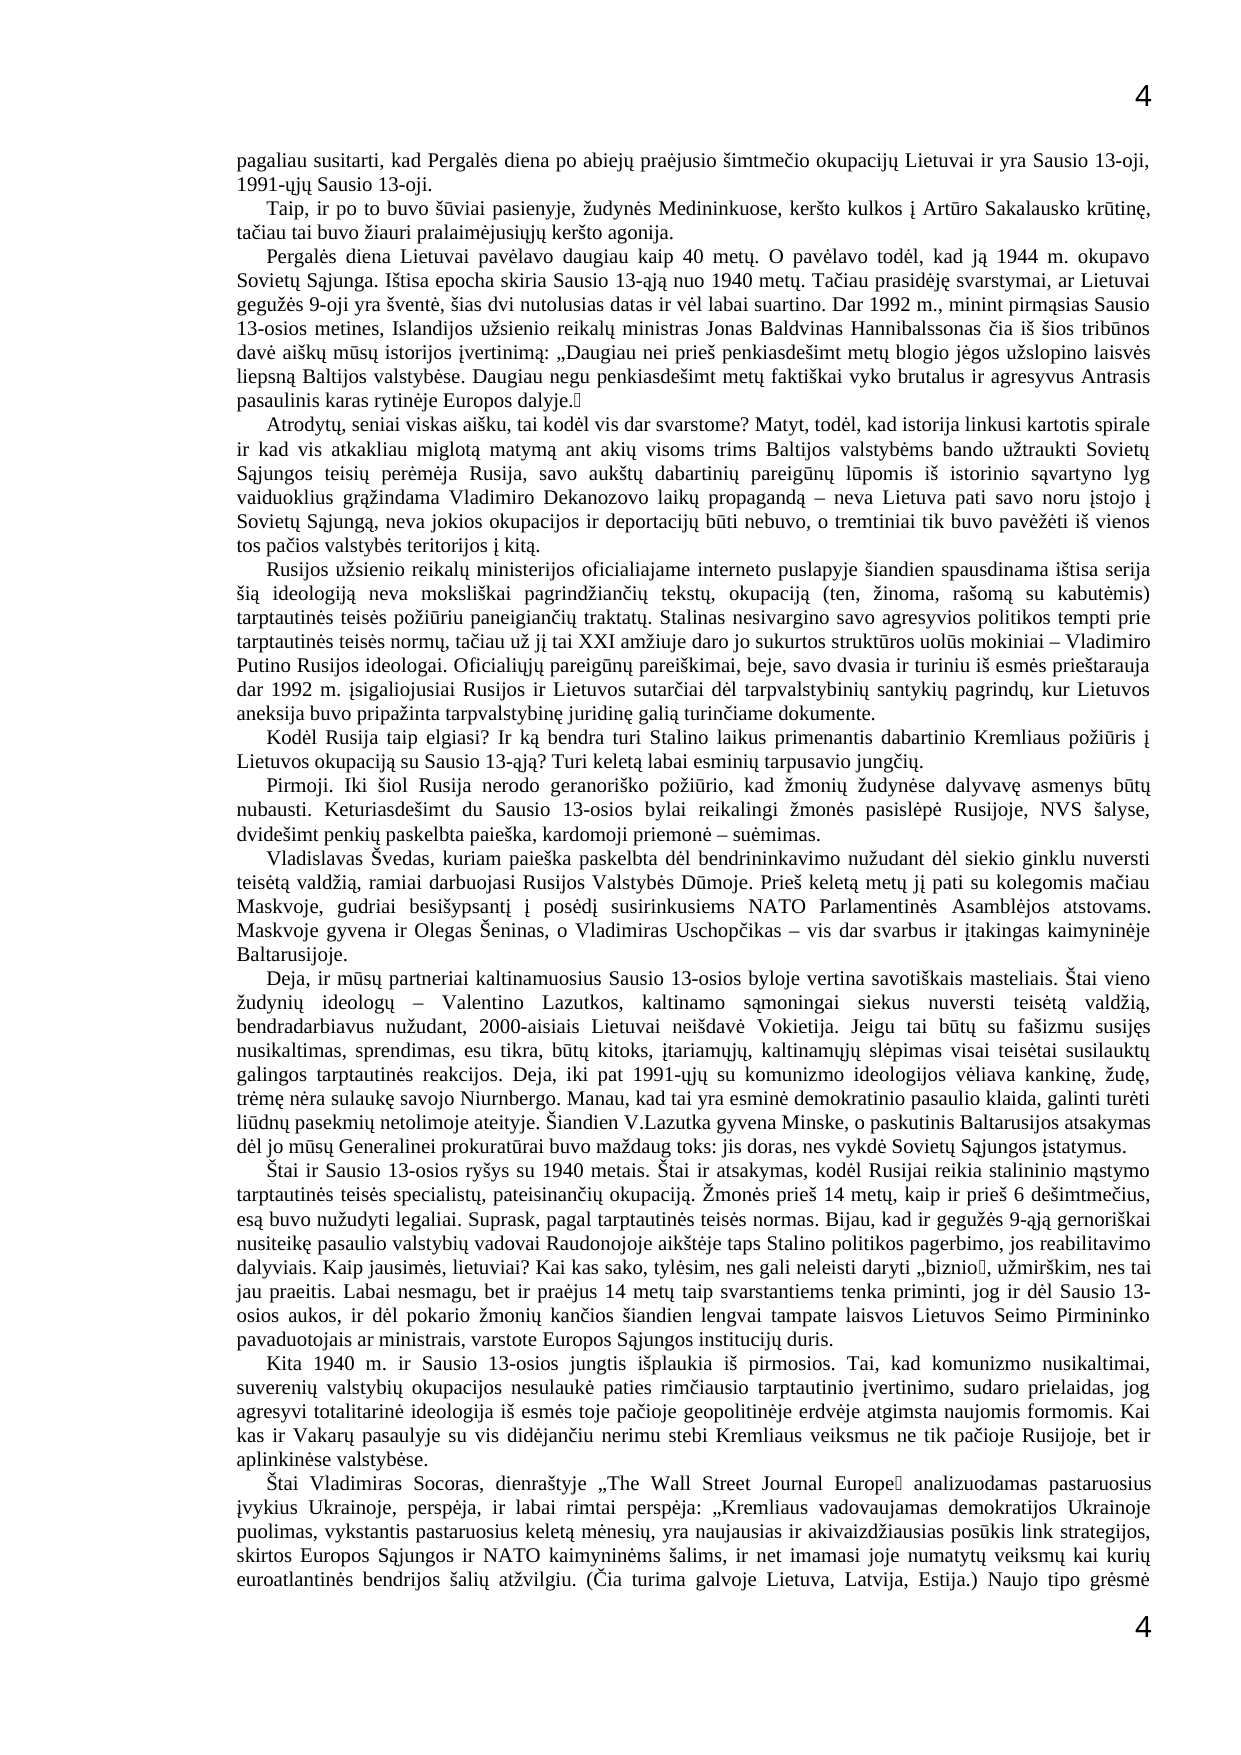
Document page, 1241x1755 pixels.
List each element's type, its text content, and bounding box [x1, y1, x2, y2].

text Štai ir Sausio 13-osios ryšys su 1940 metais. Štai ir atsakymas, kodėl Rusijai reikia stalininio mąstymo tarptautinės teisės specialistų, pateisinančių okupaciją. Žmonės prieš 14 metų, kaip ir prieš 6 dešimtmečius, esą buvo nužudyti legaliai. Suprask, pagal tarptautinės teisės normas. Bijau, kad ir gegužės 9-ąją gernoriškai nusiteikę pasaulio valstybių vadovai Raudonojoje aikštėje taps Stalino politikos pagerbimo, jos reabilitavimo dalyviais. Kaip jausimės, lietuviai? Kai kas sako, tylėsim, nes gali neleisti daryti „biznio, užmirškim, nes tai jau praeitis. Labai nesmagu, bet ir praėjus 14 metų taip svarstantiems tenka priminti, jog ir dėl Sausio 13-osios aukos, ir dėl pokario žmonių kančios šiandien lengvai tampate laisvos Lietuvos Seimo Pirmininko pavaduotojais ar ministrais, varstote Europos Sąjungos institucijų duris. [236, 1158, 1152, 1351]
text Pirmoji. Iki šiol Rusija nerodo geranoriško požiūrio, kad žmonių žudynėse dalyvavę asmenys būtų nubausti. Keturiasdešimt du Sausio 13-osios bylai reikalingi žmonės pasislėpė Rusijoje, NVS šalyse, dvidešimt penkių paskelbta paieška, kardomoji priemonė – suėmimas. [236, 773, 1152, 846]
text Atrodytų, seniai viskas aišku, tai kodėl vis dar svarstome? Matyt, todėl, kad istorija linkusi kartotis spirale ir kad vis atkakliau miglotą matymą ant akių visoms trims Baltijos valstybėms bando užtraukti Sovietų Sąjungos teisių perėmėja Rusija, savo aukštų dabartinių pareigūnų lūpomis iš istorinio sąvartyno lyg vaiduoklius grąžindama Vladimiro Dekanozovo laikų propagandą – neva Lietuva pati savo noru įstojo į Sovietų Sąjungą, neva jokios okupacijos ir deportacijų būti nebuvo, o tremtiniai tik buvo pavėžėti iš vienos tos pačios valstybės teritorijos į kitą. [236, 412, 1152, 557]
text Kodėl Rusija taip elgiasi? Ir ką bendra turi Stalino laikus primenantis dabartinio Kremliaus požiūris į Lietuvos okupaciją su Sausio 13-ąją? Turi keletą labai esminių tarpusavio jungčių. [236, 725, 1152, 773]
text Rusijos užsienio reikalų ministerijos oficialiajame interneto puslapyje šiandien spausdinama ištisa serija šią ideologiją neva moksliškai pagrindžiančių tekstų, okupaciją (ten, žinoma, rašomą su kabutėmis) tarptautinės teisės požiūriu paneigiančių traktatų. Stalinas nesivargino savo agresyvios politikos tempti prie tarptautinės teisės normų, tačiau už jį tai XXI amžiuje daro jo sukurtos struktūros uolūs mokiniai – Vladimiro Putino Rusijos ideologai. Oficialiųjų pareigūnų pareiškimai, beje, savo dvasia ir turiniu iš esmės prieštarauja dar 1992 m. įsigaliojusiai Rusijos ir Lietuvos sutarčiai dėl tarpvalstybinių santykių pagrindų, kur Lietuvos aneksija buvo pripažinta tarpvalstybinę juridinę galią turinčiame dokumente. [236, 557, 1152, 725]
text pagaliau susitarti, kad Pergalės diena po abiejų praėjusio šimtmečio okupacijų Lietuvai ir yra Sausio 13-oji, 1991-ųjų Sausio 13-oji. [236, 148, 1152, 196]
text Taip, ir po to buvo šūviai pasienyje, žudynės Medininkuose, keršto kulkos į Artūro Sakalausko krūtinę, tačiau tai buvo žiauri pralaimėjusiųjų keršto agonija. [236, 196, 1152, 244]
text Kita 1940 m. ir Sausio 13-osios jungtis išplaukia iš pirmosios. Tai, kad komunizmo nusikaltimai, suverenių valstybių okupacijos nesulaukė paties rimčiausio tarptautinio įvertinimo, sudaro prielaidas, jog agresyvi totalitarinė ideologija iš esmės toje pačioje geopolitinėje erdvėje atgimsta naujomis formomis. Kai kas ir Vakarų pasaulyje su vis didėjančiu nerimu stebi Kremliaus veiksmus ne tik pačioje Rusijoje, bet ir aplinkinėse valstybėse. [236, 1351, 1152, 1471]
text Deja, ir mūsų partneriai kaltinamuosius Sausio 13-osios byloje vertina savotiškais masteliais. Štai vieno žudynių ideologų – Valentino Lazutkos, kaltinamo sąmoningai siekus nuversti teisėtą valdžią, bendradarbiavus nužudant, 2000-aisiais Lietuvai neišdavė Vokietija. Jeigu tai būtų su fašizmu susijęs nusikaltimas, sprendimas, esu tikra, būtų kitoks, įtariamųjų, kaltinamųjų slėpimas visai teisėtai susilauktų galingos tarptautinės reakcijos. Deja, iki pat 1991-ųjų su komunizmo ideologijos vėliava kankinę, žudę, trėmę nėra sulaukę savojo Niurnbergo. Manau, kad tai yra esminė demokratinio pasaulio klaida, galinti turėti liūdnų pasekmių netolimoje ateityje. Šiandien V.Lazutka gyvena Minske, o paskutinis Baltarusijos atsakymas dėl jo mūsų Generalinei prokuratūrai buvo maždaug toks: jis doras, nes vykdė Sovietų Sąjungos įstatymus. [236, 966, 1152, 1158]
text Vladislavas Švedas, kuriam paieška paskelbta dėl bendrininkavimo nužudant dėl siekio ginklu nuversti teisėtą valdžią, ramiai darbuojasi Rusijos Valstybės Dūmoje. Prieš keletą metų jį pati su kolegomis mačiau Maskvoje, gudriai besišypsantį į posėdį susirinkusiems NATO Parlamentinės Asamblėjos atstovams. Maskvoje gyvena ir Olegas Šeninas, o Vladimiras Uschopčikas – vis dar svarbus ir įtakingas kaimyninėje Baltarusijoje. [236, 846, 1152, 966]
text Pergalės diena Lietuvai pavėlavo daugiau kaip 40 metų. O pavėlavo todėl, kad ją 1944 m. okupavo Sovietų Sąjunga. Ištisa epocha skiria Sausio 13-ąją nuo 1940 metų. Tačiau prasidėję svarstymai, ar Lietuvai gegužės 9-oji yra šventė, šias dvi nutolusias datas ir vėl labai suartino. Dar 1992 m., minint pirmąsias Sausio 13-osios metines, Islandijos užsienio reikalų ministras Jonas Baldvinas Hannibalssonas čia iš šios tribūnos davė aiškų mūsų istorijos įvertinimą: „Daugiau nei prieš penkiasdešimt metų blogio jėgos užslopino laisvės liepsną Baltijos valstybėse. Daugiau negu penkiasdešimt metų faktiškai vyko brutalus ir agresyvus Antrasis pasaulinis karas rytinėje Europos dalyje. [236, 244, 1152, 412]
text Štai Vladimiras Socoras, dienraštyje „The Wall Street Journal Europe analizuodamas pastaruosius įvykius Ukrainoje, perspėja, ir labai rimtai perspėja: „Kremliaus vadovaujamas demokratijos Ukrainoje puolimas, vykstantis pastaruosius keletą mėnesių, yra naujausias ir akivaizdžiausias posūkis link strategijos, skirtos Europos Sąjungos ir NATO kaimyninėms šalims, ir net imamasi joje numatytų veiksmų kai kurių euroatlantinės bendrijos šalių atžvilgiu. (Čia turima galvoje Lietuva, Latvija, Estija.) Naujo tipo grėsmė [236, 1471, 1152, 1591]
